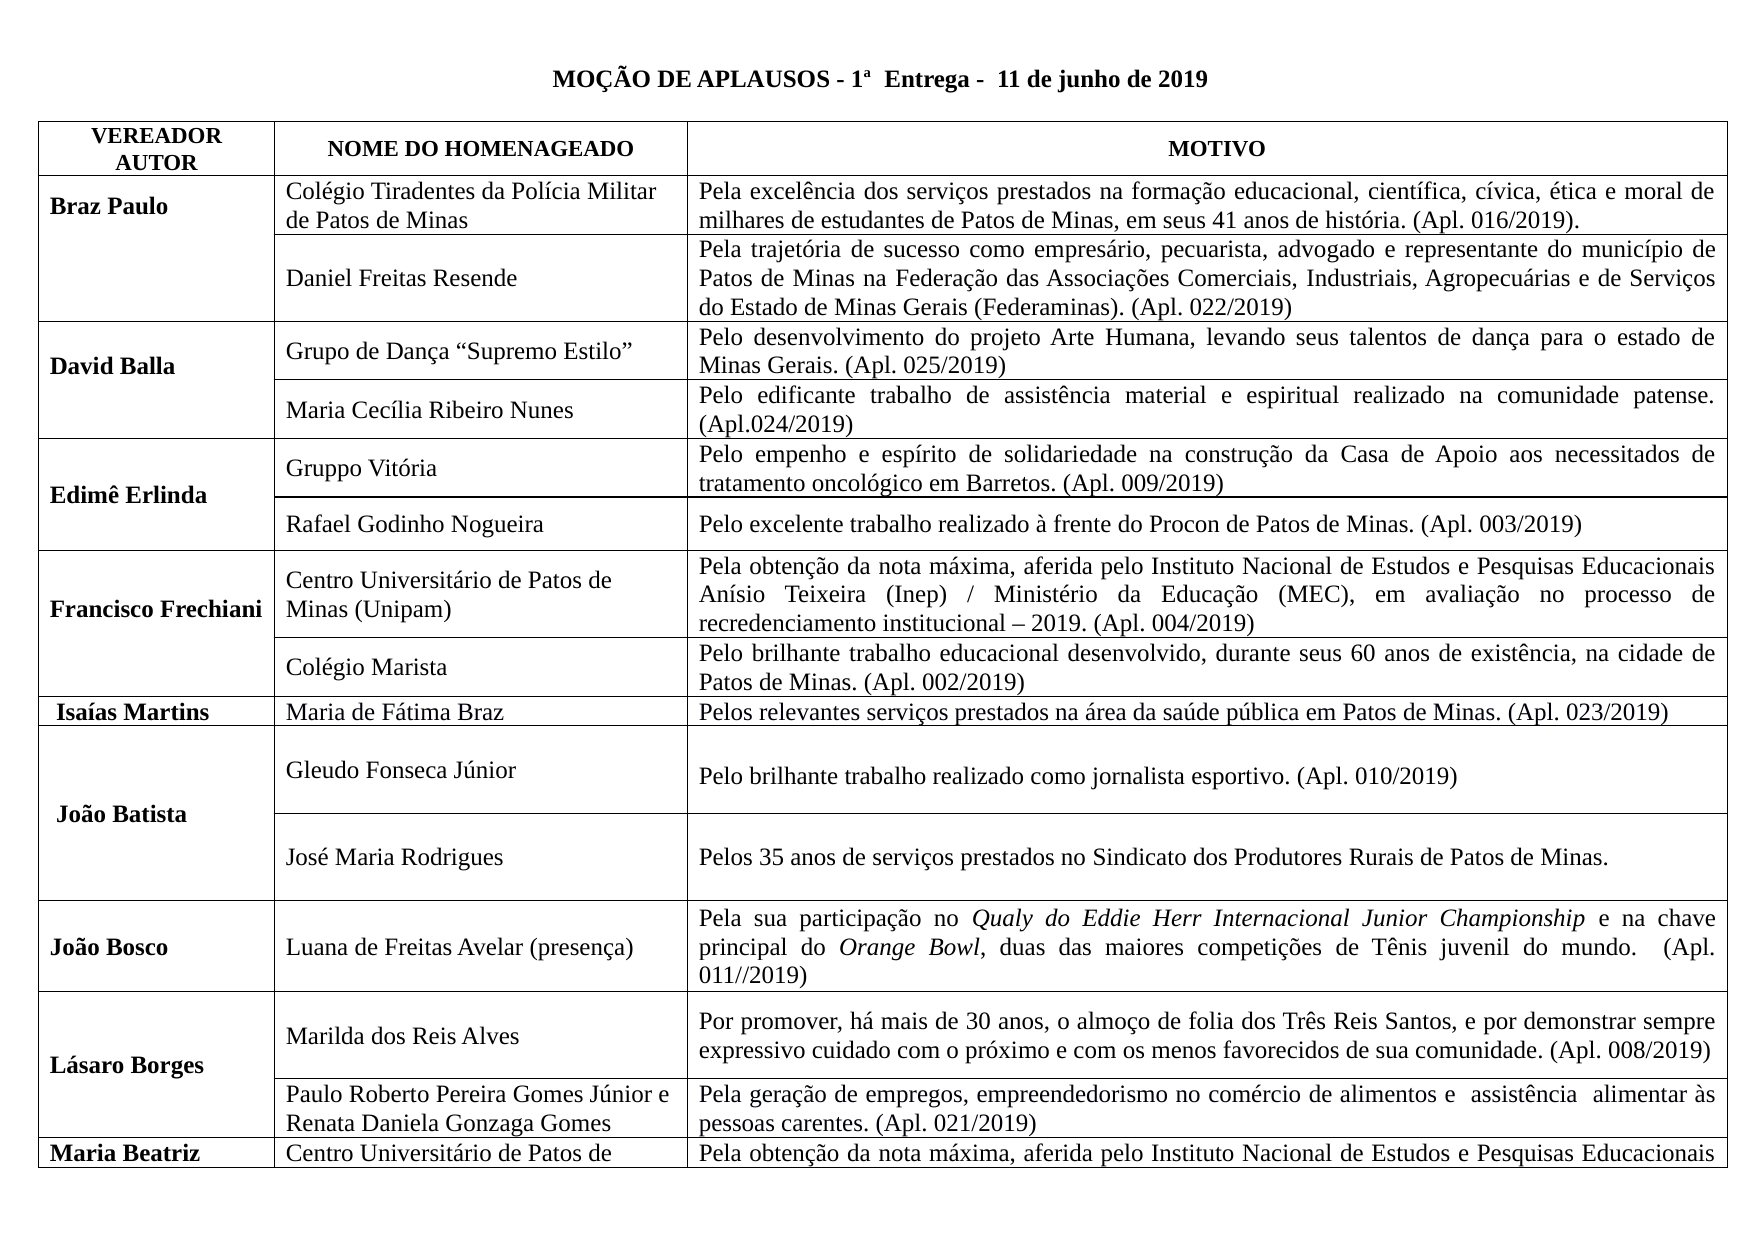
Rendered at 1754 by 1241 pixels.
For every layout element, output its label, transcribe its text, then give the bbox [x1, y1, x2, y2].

table_cell Por promover, há mais de 30 anos, o almoço de folia dos Três Reis Santos, e por demonstrar sempre expressivo cuidado com o próximo e com os menos favorecidos de sua comunidade. (Apl. 008/2019) [688, 992, 1727, 1078]
table_cell Pelo desenvolvimento do projeto Arte Humana, levando seus talentos de dança para o estado de Minas Gerais. (Apl. 025/2019) [688, 322, 1727, 379]
table_cell Pelos relevantes serviços prestados na área da saúde pública em Patos de Minas. (Apl. 023/2019) [688, 697, 1727, 725]
table_cell Rafael Godinho Nogueira [275, 498, 687, 550]
table_cell Maria de Fátima Braz [275, 697, 687, 725]
table_cell Marilda dos Reis Alves [275, 992, 687, 1078]
table_cell Centro Universitário de Patos de Minas (Unipam) [275, 551, 687, 637]
table_cell Luana de Freitas Avelar (presença) [275, 901, 687, 991]
table_cell Colégio Marista [275, 638, 687, 696]
table_cell Pelos 35 anos de serviços prestados no Sindicato dos Produtores Rurais de Patos de Minas. [688, 814, 1727, 900]
table_cell Pelo edificante trabalho de assistência material e espiritual realizado na comunidade patense. (Apl.024/2019) [688, 380, 1727, 438]
table_cell João Bosco [39, 901, 274, 991]
table_header NOME DO HOMENAGEADO [275, 122, 687, 175]
table_cell Maria Cecília Ribeiro Nunes [275, 380, 687, 438]
table_cell Centro Universitário de Patos de [275, 1138, 687, 1167]
table_cell Pelo excelente trabalho realizado à frente do Procon de Patos de Minas. (Apl. 003/2019) [688, 498, 1727, 550]
table_cell Pelo brilhante trabalho educacional desenvolvido, durante seus 60 anos de existência, na cidade de Patos de Minas. (Apl. 002/2019) [688, 638, 1727, 696]
table_cell Pelo empenho e espírito de solidariedade na construção da Casa de Apoio aos necessitados de tratamento oncológico em Barretos. (Apl. 009/2019) [688, 439, 1727, 496]
table_cell Isaías Martins [39, 697, 274, 725]
table_cell Pela trajetória de sucesso como empresário, pecuarista, advogado e representante do município de Patos de Minas na Federação das Associações Comerciais, Industriais, Agropecuárias e de Serviços do Estado de Minas Gerais (Federaminas). (Apl. 022/2019) [688, 235, 1727, 321]
table_cell Pela excelência dos serviços prestados na formação educacional, científica, cívica, ética e moral de milhares de estudantes de Patos de Minas, em seus 41 anos de história. (Apl. 016/2019). [688, 176, 1727, 233]
table_cell Gleudo Fonseca Júnior [275, 726, 687, 813]
table_cell Francisco Frechiani [39, 551, 274, 696]
table_cell Edimê Erlinda [39, 439, 274, 550]
table_cell Lásaro Borges [39, 992, 274, 1137]
table_cell Paulo Roberto Pereira Gomes Júnior e Renata Daniela Gonzaga Gomes [275, 1079, 687, 1137]
table_cell João Batista [39, 726, 274, 900]
table_cell Daniel Freitas Resende [275, 235, 687, 321]
table_header MOTIVO [688, 122, 1727, 175]
table_cell Pelo brilhante trabalho realizado como jornalista esportivo. (Apl. 010/2019) [688, 726, 1727, 813]
text MOÇÃO DE APLAUSOS - 1a Entrega - 11 de junho de 2019 [118, 64, 1636, 92]
table_cell Pela geração de empregos, empreendedorismo no comércio de alimentos e assistência alimentar às pessoas carentes. (Apl. 021/2019) [688, 1079, 1727, 1137]
table_cell Pela sua participação no Qualy do Eddie Herr Internacional Junior Championship e na chave principal do Orange Bowl, duas das maiores competições de Tênis juvenil do mundo. (Apl. 011//2019) [688, 901, 1727, 991]
table_cell Maria Beatriz [39, 1138, 274, 1167]
table_cell Grupo de Dança “Supremo Estilo” [275, 322, 687, 379]
table_cell José Maria Rodrigues [275, 814, 687, 900]
table_cell Braz Paulo [39, 176, 274, 321]
table_cell Pela obtenção da nota máxima, aferida pelo Instituto Nacional de Estudos e Pesquisas Educacionais [688, 1138, 1727, 1167]
table_cell Pela obtenção da nota máxima, aferida pelo Instituto Nacional de Estudos e Pesquisas Educacionais Anísio Teixeira (Inep) / Ministério da Educação (MEC), em avaliação no processo de recredenciamento institucional – 2019. (Apl. 004/2019) [688, 551, 1727, 637]
table_cell Colégio Tiradentes da Polícia Militar de Patos de Minas [275, 176, 687, 233]
table_header VEREADOR AUTOR [39, 122, 274, 175]
table_cell Gruppo Vitória [275, 439, 687, 496]
table_cell David Balla [39, 322, 274, 438]
